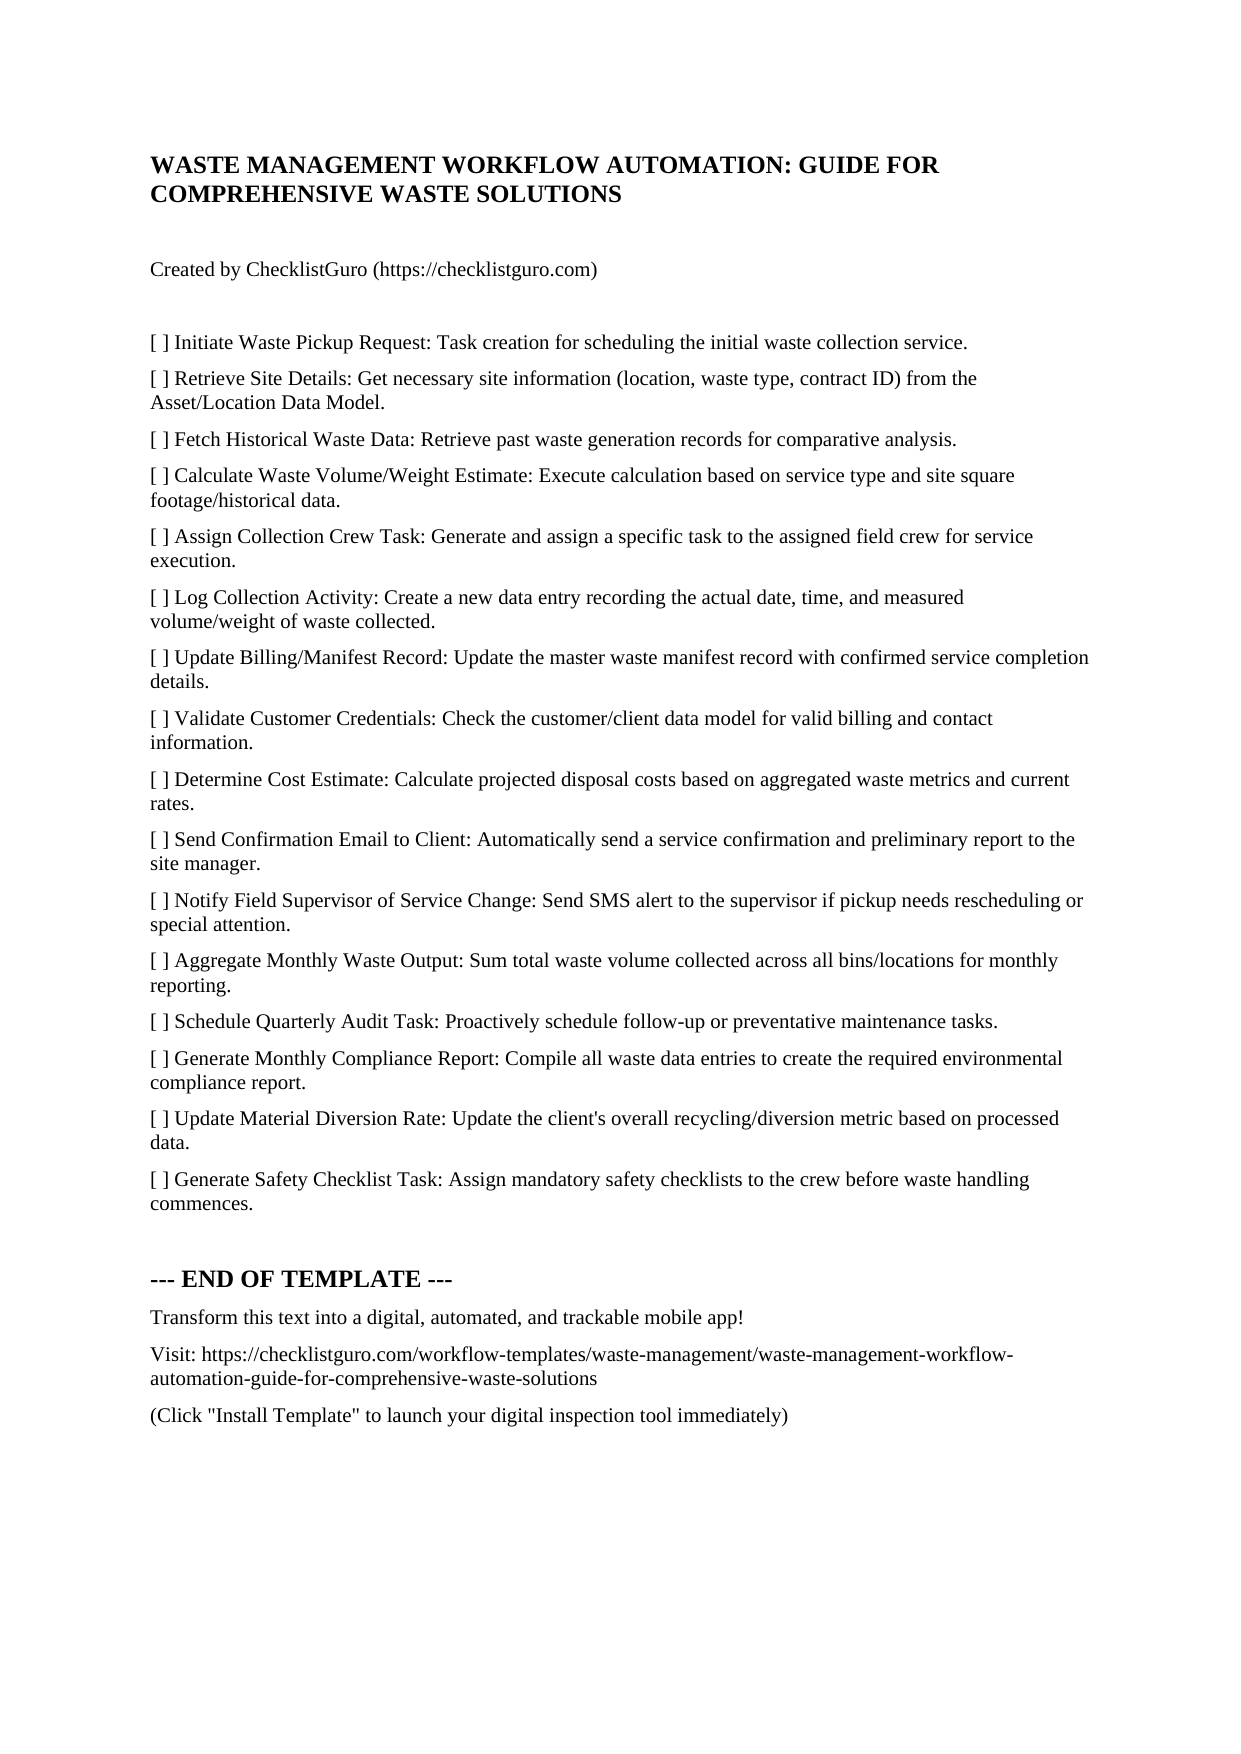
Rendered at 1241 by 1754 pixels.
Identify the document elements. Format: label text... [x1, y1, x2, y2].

text [ ] Generate Monthly Compliance Report: Compile all waste data entries to create the required environmental compliance report. [150, 1046, 1090, 1094]
text [ ] Determine Cost Estimate: Calculate projected disposal costs based on aggregated waste metrics and current rates. [150, 767, 1090, 815]
text [ ] Generate Safety Checklist Task: Assign mandatory safety checklists to the crew before waste handling commences. [150, 1167, 1090, 1215]
text [ ] Aggregate Monthly Waste Output: Sum total waste volume collected across all bins/locations for monthly reporting. [150, 948, 1090, 997]
text [ ] Notify Field Supervisor of Service Change: Send SMS alert to the supervisor if pickup needs rescheduling or special attention. [150, 888, 1090, 936]
text [ ] Initiate Waste Pickup Request: Task creation for scheduling the initial waste collection service. [150, 330, 1090, 354]
text WASTE MANAGEMENT WORKFLOW AUTOMATION: GUIDE FOR COMPREHENSIVE WASTE SOLUTIONS [150, 150, 1090, 207]
text [ ] Validate Customer Credentials: Check the customer/client data model for valid billing and contact information. [150, 706, 1090, 754]
text --- END OF TEMPLATE --- [150, 1264, 1090, 1293]
text [ ] Retrieve Site Details: Get necessary site information (location, waste type, contract ID) from the Asset/Location Data Model. [150, 366, 1090, 414]
text Created by ChecklistGuro (https://checklistguro.com) [150, 257, 1090, 281]
text [ ] Fetch Historical Waste Data: Retrieve past waste generation records for comparative analysis. [150, 427, 1090, 451]
text [ ] Update Material Diversion Rate: Update the client's overall recycling/diversion metric based on processed data. [150, 1106, 1090, 1154]
text [ ] Calculate Waste Volume/Weight Estimate: Execute calculation based on service type and site square footage/historical data. [150, 463, 1090, 512]
text [ ] Update Billing/Manifest Record: Update the master waste manifest record with confirmed service completion details. [150, 645, 1090, 693]
text Visit: https://checklistguro.com/workflow-templates/waste-management/waste-management-workflow-automation-guide-for-comprehensive-waste-solutions [150, 1342, 1090, 1390]
text [ ] Log Collection Activity: Create a new data entry recording the actual date, time, and measured volume/weight of waste collected. [150, 585, 1090, 633]
text [ ] Send Confirmation Email to Client: Automatically send a service confirmation and preliminary report to the site manager. [150, 827, 1090, 875]
text [ ] Assign Collection Crew Task: Generate and assign a specific task to the assigned field crew for service execution. [150, 524, 1090, 572]
text [ ] Schedule Quarterly Audit Task: Proactively schedule follow-up or preventative maintenance tasks. [150, 1009, 1090, 1033]
text Transform this text into a digital, automated, and trackable mobile app! [150, 1305, 1090, 1329]
text (Click "Install Template" to launch your digital inspection tool immediately) [150, 1402, 1090, 1427]
